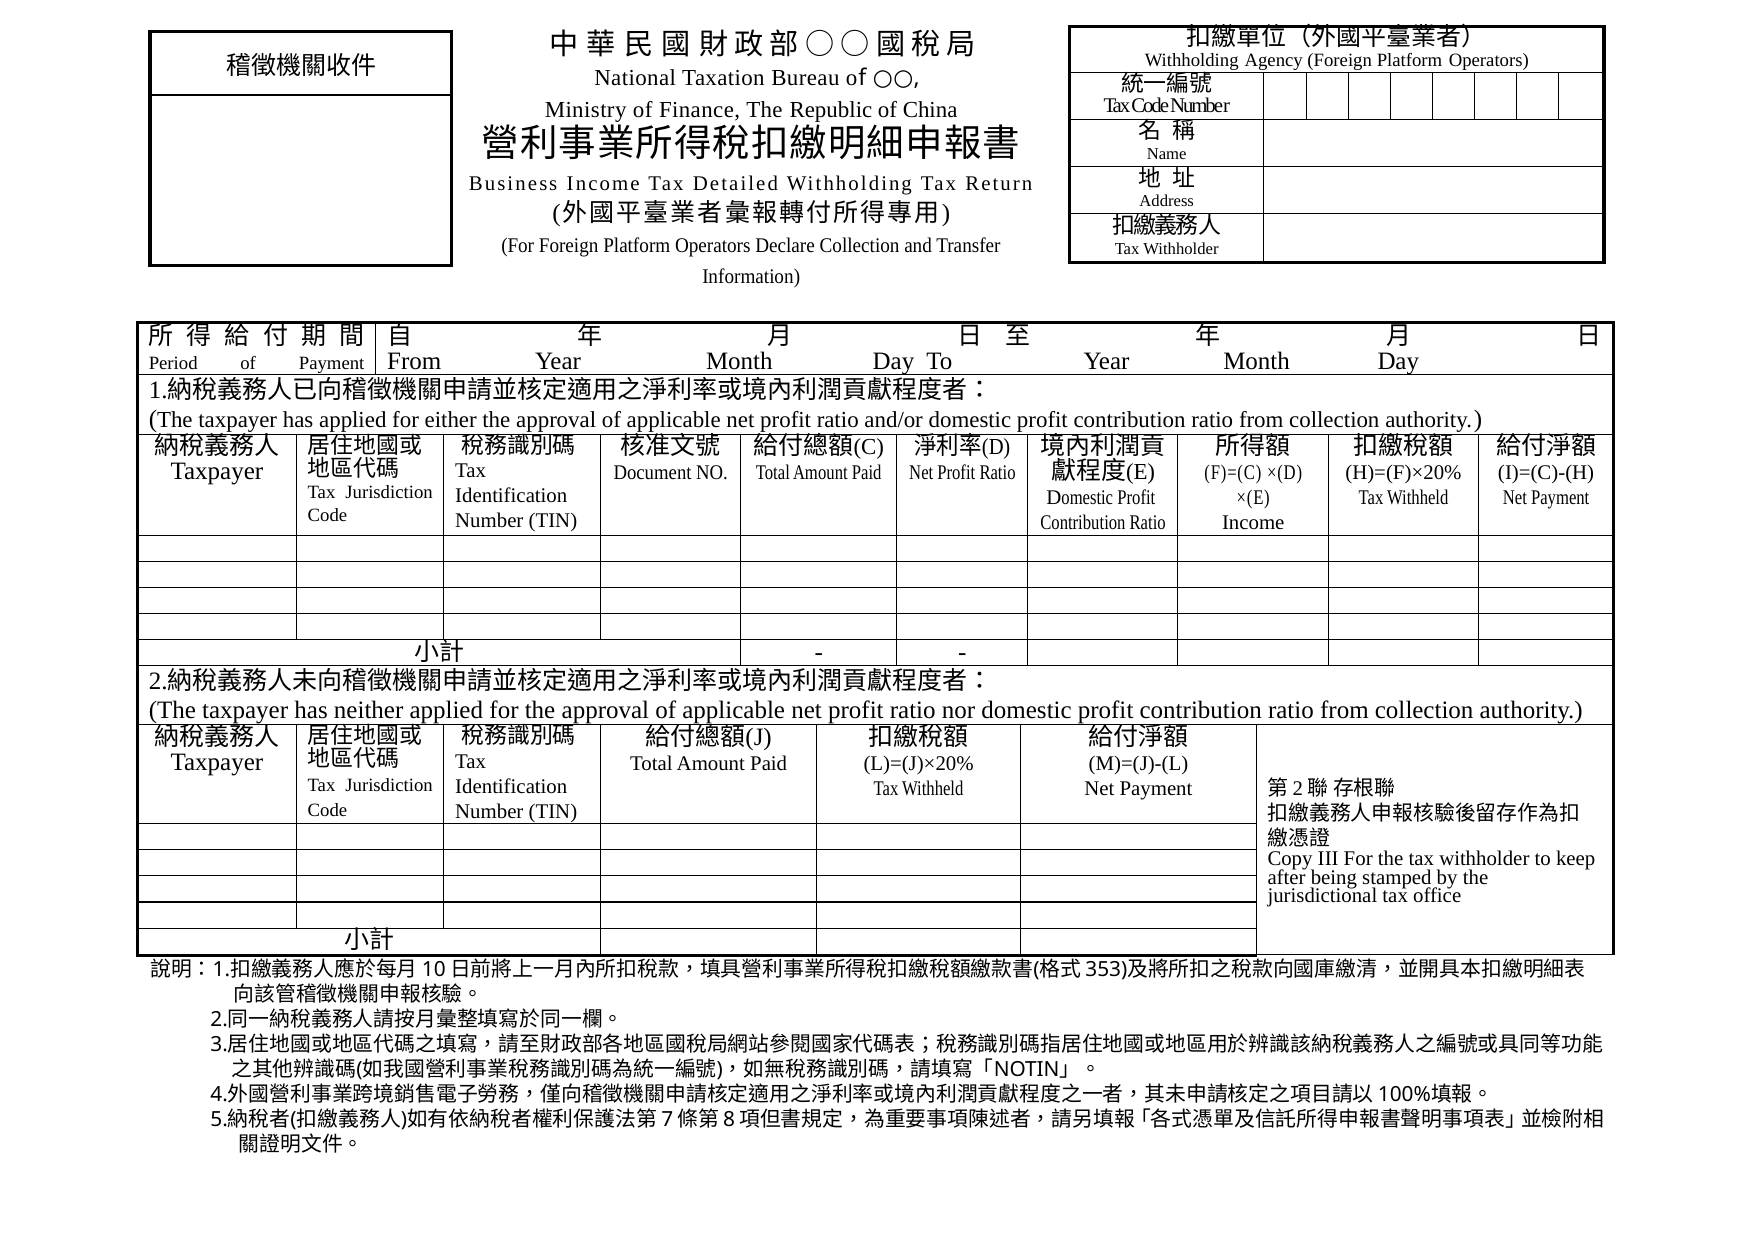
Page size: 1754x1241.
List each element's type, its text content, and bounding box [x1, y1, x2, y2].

table_cell [1391, 73, 1432, 119]
table_cell [444, 824, 600, 849]
table_cell [297, 850, 443, 875]
table_cell [1517, 73, 1558, 119]
table_cell - [741, 640, 896, 665]
table_cell 居住地國或地區代碼 Tax Jurisdiction Code [297, 435, 443, 535]
table_cell [1021, 903, 1256, 927]
table_cell [601, 876, 816, 901]
table_cell 核准文號 Document NO. [601, 435, 740, 535]
table_cell [1264, 167, 1602, 213]
table_cell [1433, 73, 1474, 119]
table_cell 統一編號 Tax Code Number [1071, 73, 1263, 119]
table_cell [1178, 614, 1328, 639]
table_cell [1349, 73, 1390, 119]
table_cell [601, 824, 816, 849]
table_cell 第2聯 存根聯 扣繳義務人申報核驗後留存作為扣繳憑證 Copy III For the tax withholder to keep after being stamped by the jurisdictional tax office [1257, 725, 1612, 953]
table_cell [1329, 536, 1478, 561]
table_cell [741, 614, 896, 639]
table_cell 納稅義務人 Taxpayer [139, 725, 296, 823]
table_cell [601, 588, 740, 613]
table_cell [1329, 640, 1478, 665]
table_cell [1178, 640, 1328, 665]
text Business Income Tax Detailed Withholding Tax Return [453, 165, 1068, 196]
table_cell [1028, 588, 1177, 613]
table_cell [1028, 640, 1177, 665]
table_cell [297, 903, 443, 927]
table_cell [1479, 614, 1612, 639]
table_cell [1264, 214, 1602, 261]
table_cell [897, 588, 1027, 613]
table_cell [817, 876, 1020, 901]
table_cell 稅務識別碼 Tax Identification Number (TIN) [444, 435, 600, 535]
table_cell 扣繳稅額 (L)=(J)×20% Tax Withheld [817, 725, 1020, 823]
table_cell 給付總額(J) Total Amount Paid [601, 725, 816, 823]
table_cell [601, 850, 816, 875]
table_cell [1329, 614, 1478, 639]
table_cell [139, 562, 296, 587]
table_cell [601, 614, 740, 639]
table_cell 納稅義務人 Taxpayer [139, 435, 296, 535]
table_cell [1479, 588, 1612, 613]
table_cell [897, 562, 1027, 587]
table_cell [1329, 588, 1478, 613]
table_cell [1028, 562, 1177, 587]
table_cell [817, 824, 1020, 849]
table_cell [1264, 73, 1306, 119]
table_cell [297, 614, 443, 639]
text 2.同一納稅義務人請按月彙整填寫於同一欄。 [210, 1007, 1604, 1032]
table_cell [601, 929, 816, 953]
table_cell [139, 614, 296, 639]
table_cell [444, 876, 600, 901]
table_cell [1028, 536, 1177, 561]
table_cell [1178, 588, 1328, 613]
table_cell [444, 588, 600, 613]
table_cell [741, 536, 896, 561]
table_cell [601, 903, 816, 927]
table_cell [139, 903, 296, 927]
table_cell [1178, 536, 1328, 561]
table_cell 給付總額(C) Total Amount Paid [741, 435, 896, 535]
text 5.納稅者(扣繳義務人)如有依納稅者權利保護法第7條第8項但書規定，為重要事項陳述者，請另填報「各式憑單及信託所得申報書聲明事項表」並檢附相關證明文件。 [210, 1107, 1604, 1157]
table_cell 1.納稅義務人已向稽徵機關申請並核定適用之淨利率或境內利潤貢獻程度者： (The taxpayer has applied for either the approval of applicable net profit ratio and/or domestic profit contribution ratio from collection authority.) [139, 375, 1612, 434]
table_cell [897, 614, 1027, 639]
table_cell [139, 536, 296, 561]
text 中華民國財政部○○國稅局 [453, 29, 1051, 61]
text 3.居住地國或地區代碼之填寫，請至財政部各地區國稅局網站參閱國家代碼表；稅務識別碼指居住地國或地區用於辨識該納稅義務人之編號或具同等功能之其他辨識碼(如我國營利事業稅務識別碼為統一編號)，如無稅務識別碼，請填寫「NOTIN」。 [210, 1032, 1604, 1082]
text (外國平臺業者彙報轉付所得專用) [453, 196, 1068, 227]
table_cell [152, 96, 450, 264]
table_cell [601, 562, 740, 587]
table_cell [1479, 562, 1612, 587]
table_cell 小計 [139, 929, 600, 953]
table_cell 2.納稅義務人未向稽徵機關申請並核定適用之淨利率或境內利潤貢獻程度者： (The taxpayer has neither applied for the approval of applicable net profit ratio nor domestic profit contribution ratio from collection authority.) [139, 666, 1612, 724]
text (For Foreign Platform Operators Declare Collection and Transfer Information) [150, 227, 1604, 290]
text 4.外國營利事業跨境銷售電子勞務，僅向稽徵機關申請核定適用之淨利率或境內利潤貢獻程度之一者，其未申請核定之項目請以100%填報。 [210, 1082, 1604, 1107]
table_cell 淨利率(D) Net Profit Ratio [897, 435, 1027, 535]
table_cell [139, 824, 296, 849]
table_cell [1021, 876, 1256, 901]
table_cell 境內利潤貢獻程度(E) Domestic Profit Contribution Ratio [1028, 435, 1177, 535]
table_cell [897, 536, 1027, 561]
table_cell [817, 850, 1020, 875]
table_cell [297, 876, 443, 901]
table_cell - [897, 640, 1027, 665]
table_header 所得給付期間 Period of Payment [139, 324, 375, 374]
table_cell [297, 824, 443, 849]
table_cell [1329, 562, 1478, 587]
text 說明：1.扣繳義務人應於每月10日前將上一月內所扣稅款，填具營利事業所得稅扣繳稅額繳款書(格式353)及將所扣之稅款向國庫繳清，並開具本扣繳明細表向該管稽徵機關申報核驗。 [150, 957, 1604, 1007]
table_cell [1479, 640, 1612, 665]
table_cell [1264, 120, 1602, 166]
table_cell [297, 562, 443, 587]
table_cell [444, 850, 600, 875]
table_cell [1559, 73, 1602, 119]
table_cell [817, 903, 1020, 927]
table_cell [1021, 824, 1256, 849]
table_cell 名 稱 Name [1071, 120, 1263, 166]
table_cell [1021, 929, 1256, 953]
table_cell 扣繳義務人 Tax Withholder [1071, 214, 1263, 261]
table_cell [444, 903, 600, 927]
table_cell [139, 850, 296, 875]
table_cell [1178, 562, 1328, 587]
table_cell 地 址 Address [1071, 167, 1263, 213]
table_cell 扣繳稅額 (H)=(F)×20% Tax Withheld [1329, 435, 1478, 535]
text National Taxation Bureau of ○○, Ministry of Finance, The Republic of China [453, 61, 1068, 123]
table_cell [741, 562, 896, 587]
table_cell [817, 929, 1020, 953]
table_cell [601, 536, 740, 561]
table_cell 給付淨額 (M)=(J)-(L) Net Payment [1021, 725, 1256, 823]
table_cell [444, 536, 600, 561]
table_cell [444, 614, 600, 639]
table_cell 所得額(F)=(C) ×(D) ×(E) Income [1178, 435, 1328, 535]
table_header 自 年 月 日至 年 月 日 From Year Month Day To Year Month Day [376, 324, 1612, 374]
table_header 扣繳單位（外國平臺業者） Withholding Agency (Foreign Platform Operators) [1071, 28, 1602, 72]
table_header 稽徵機關收件 [152, 33, 450, 94]
table_cell 小計 [139, 640, 740, 665]
table_cell 給付淨額 (I)=(C)-(H) Net Payment [1479, 435, 1612, 535]
table_cell [139, 588, 296, 613]
table_cell [1021, 850, 1256, 875]
table_cell [297, 536, 443, 561]
text 營利事業所得稅扣繳明細申報書 [453, 123, 1068, 165]
table_cell [1479, 536, 1612, 561]
table_cell [1475, 73, 1516, 119]
table_cell 稅務識別碼 Tax Identification Number (TIN) [444, 725, 600, 823]
table_cell [1307, 73, 1348, 119]
table_cell [741, 588, 896, 613]
table_cell 居住地國或地區代碼 Tax Jurisdiction Code [297, 725, 443, 823]
table_cell [297, 588, 443, 613]
table_cell [444, 562, 600, 587]
table_cell [1028, 614, 1177, 639]
table_cell [139, 876, 296, 901]
